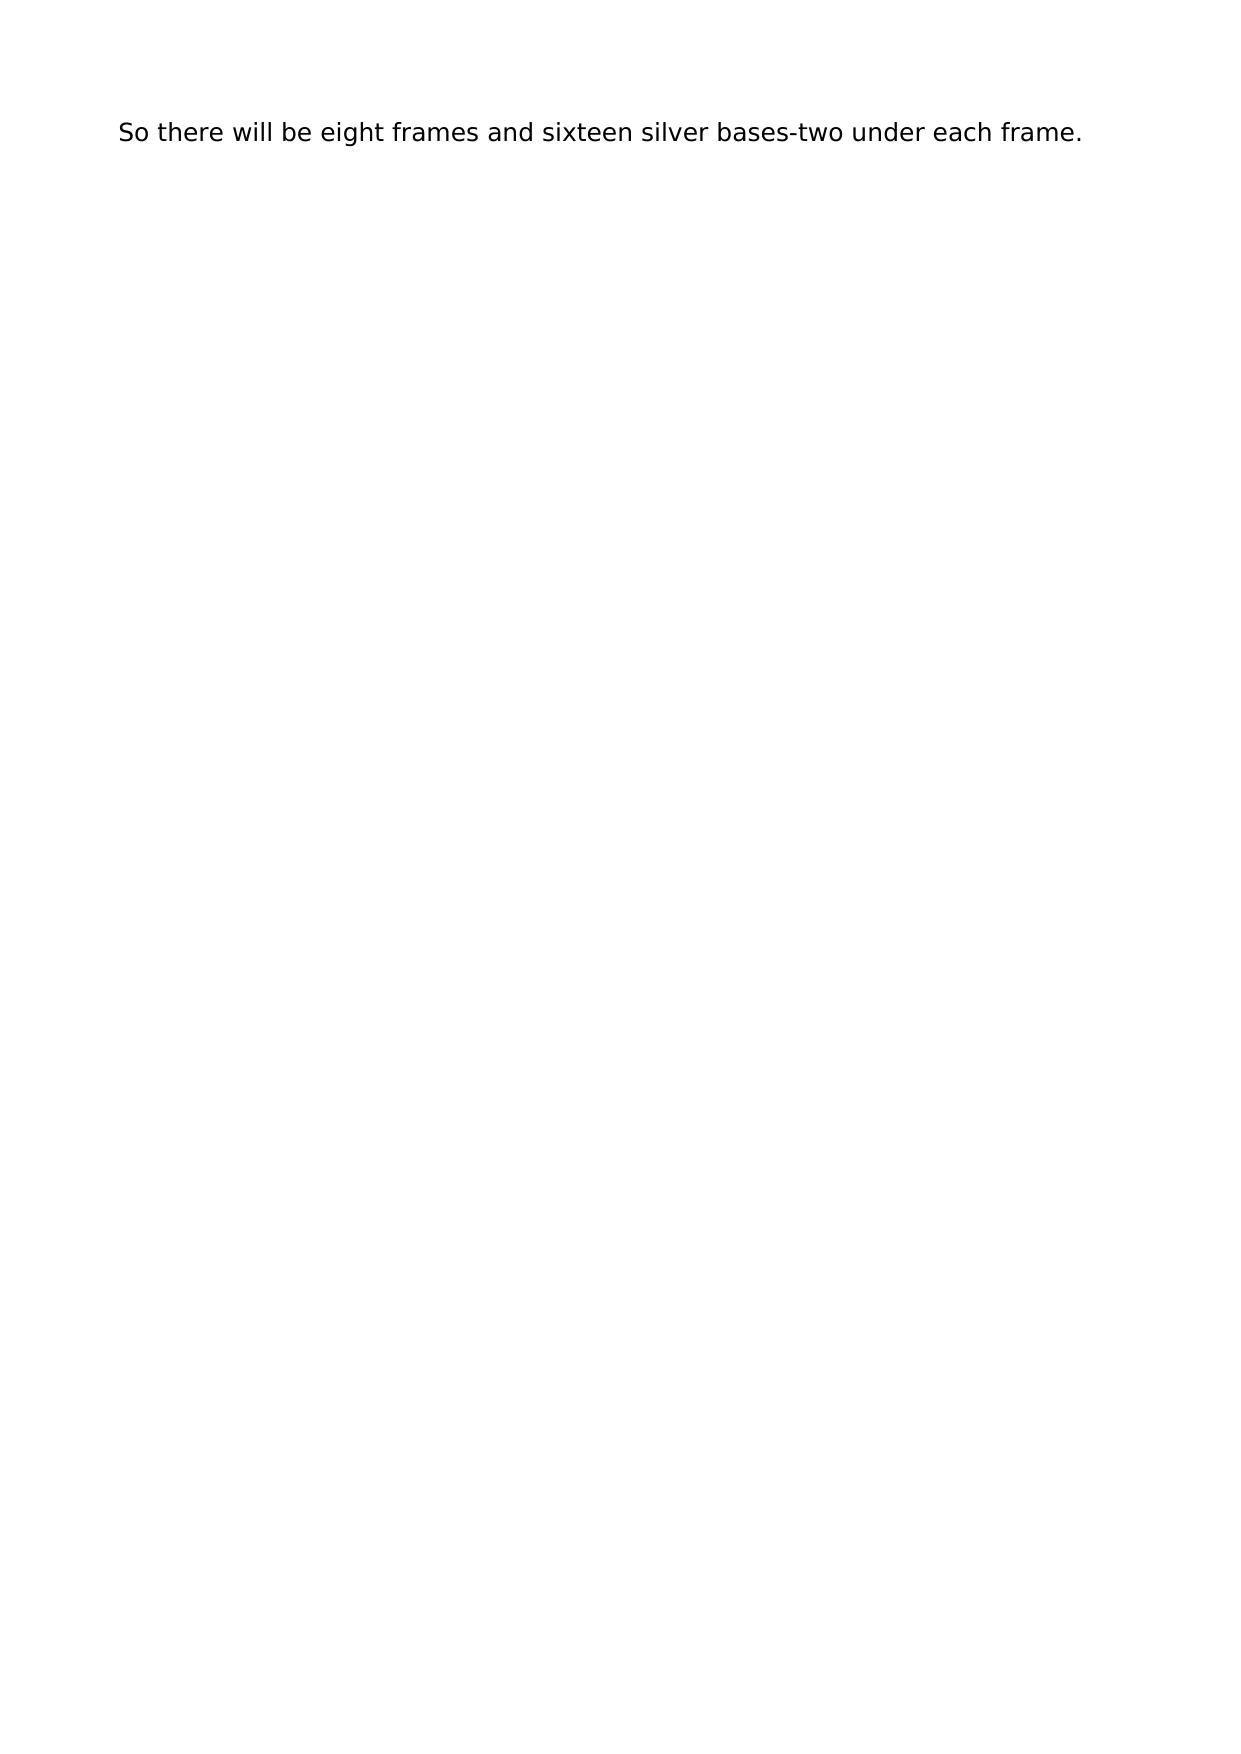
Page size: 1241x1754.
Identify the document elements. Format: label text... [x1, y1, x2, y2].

text So there will be eight frames and sixteen silver bases-two under each frame. [118, 118, 1122, 147]
